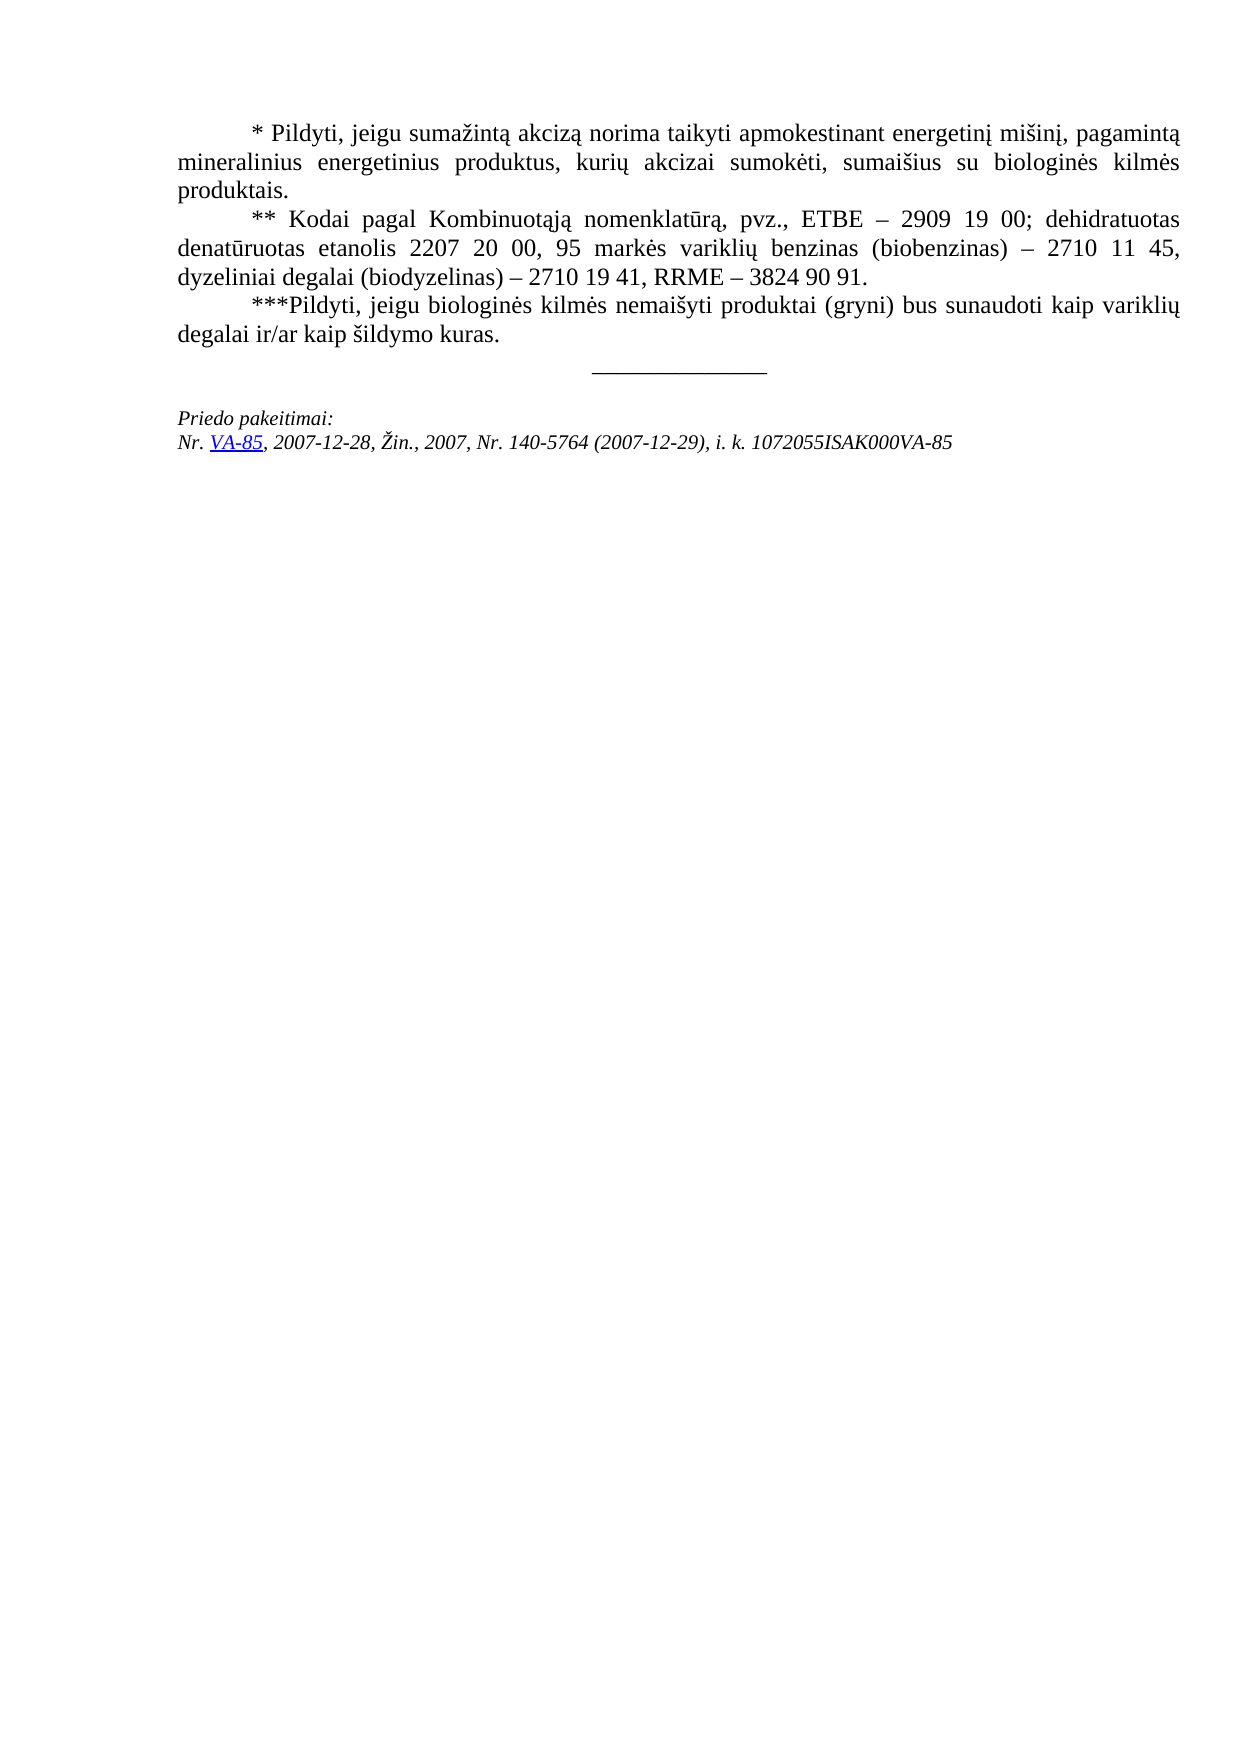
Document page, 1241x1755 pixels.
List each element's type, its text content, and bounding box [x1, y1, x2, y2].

text ** Kodai pagal Kombinuotąją nomenklatūrą, pvz., ETBE – 2909 19 00; dehidratuotas denatūruotas etanolis 2207 20 00, 95 markės variklių benzinas (biobenzinas) – 2710 11 45, dyzeliniai degalai (biodyzelinas) – 2710 19 41, RRME – 3824 90 91. [177, 204, 1181, 291]
text Priedo pakeitimai: [177, 406, 1181, 430]
text ______________ [177, 348, 1181, 377]
text * Pildyti, jeigu sumažintą akcizą norima taikyti apmokestinant energetinį mišinį, pagamintą mineralinius energetinius produktus, kurių akcizai sumokėti, sumaišius su biologinės kilmės produktais. [177, 118, 1181, 204]
text Nr. VA-85, 2007-12-28, Žin., 2007, Nr. 140-5764 (2007-12-29), i. k. 1072055ISAK000VA-85 [177, 430, 1181, 454]
text ***Pildyti, jeigu biologinės kilmės nemaišyti produktai (gryni) bus sunaudoti kaip variklių degalai ir/ar kaip šildymo kuras. [177, 291, 1181, 348]
